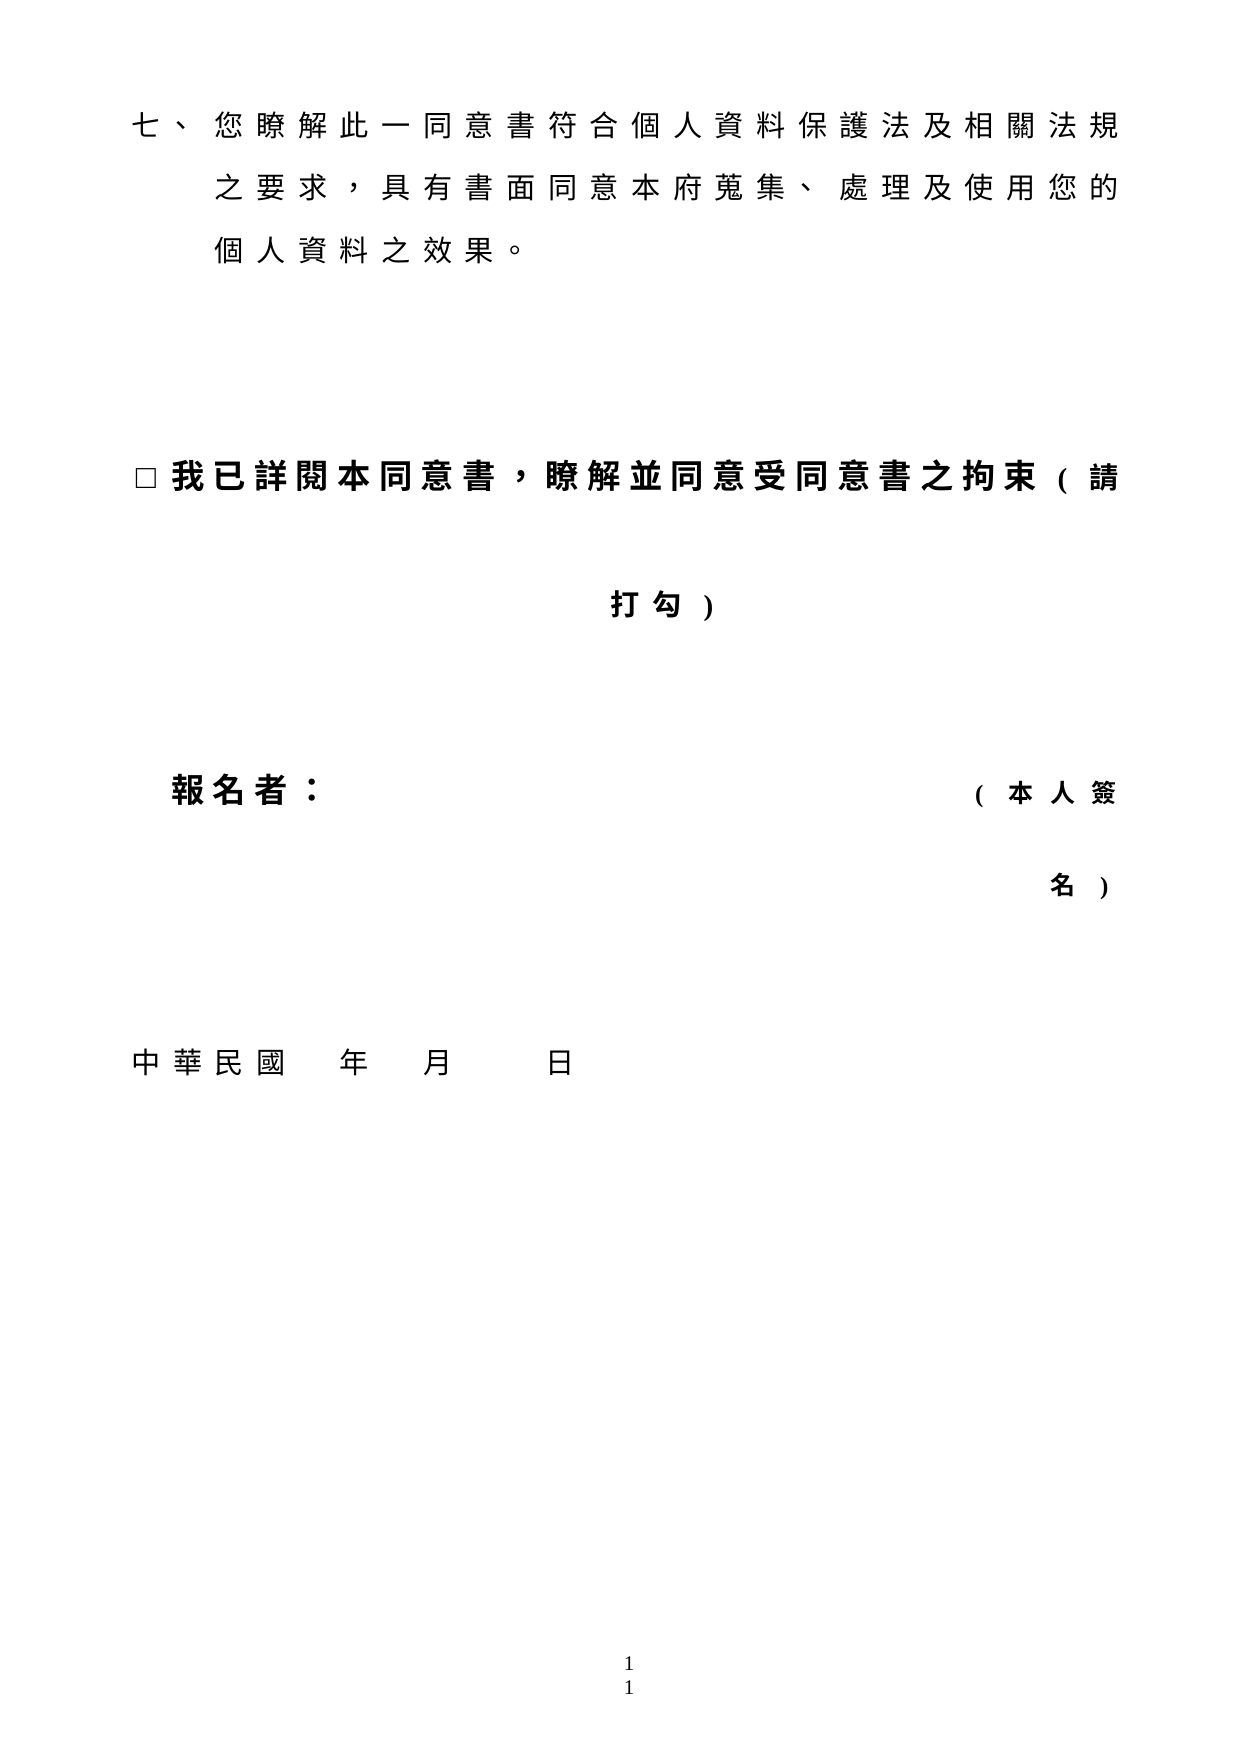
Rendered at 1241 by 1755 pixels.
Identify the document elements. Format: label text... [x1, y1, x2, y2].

text 七、您瞭解此一同意書符合個人資料保護法及相關法規之要求，具有書面同意本府蒐集、處理及使用您的個人資料之效果。 [125, 82, 1125, 269]
text □我已詳閱本同意書，瞭解並同意受同意書之拘束(請打勾) [125, 394, 1125, 644]
text 中華民國 年 月 日 [125, 1019, 1125, 1082]
text 報名者： (本人簽名) [125, 707, 1125, 894]
